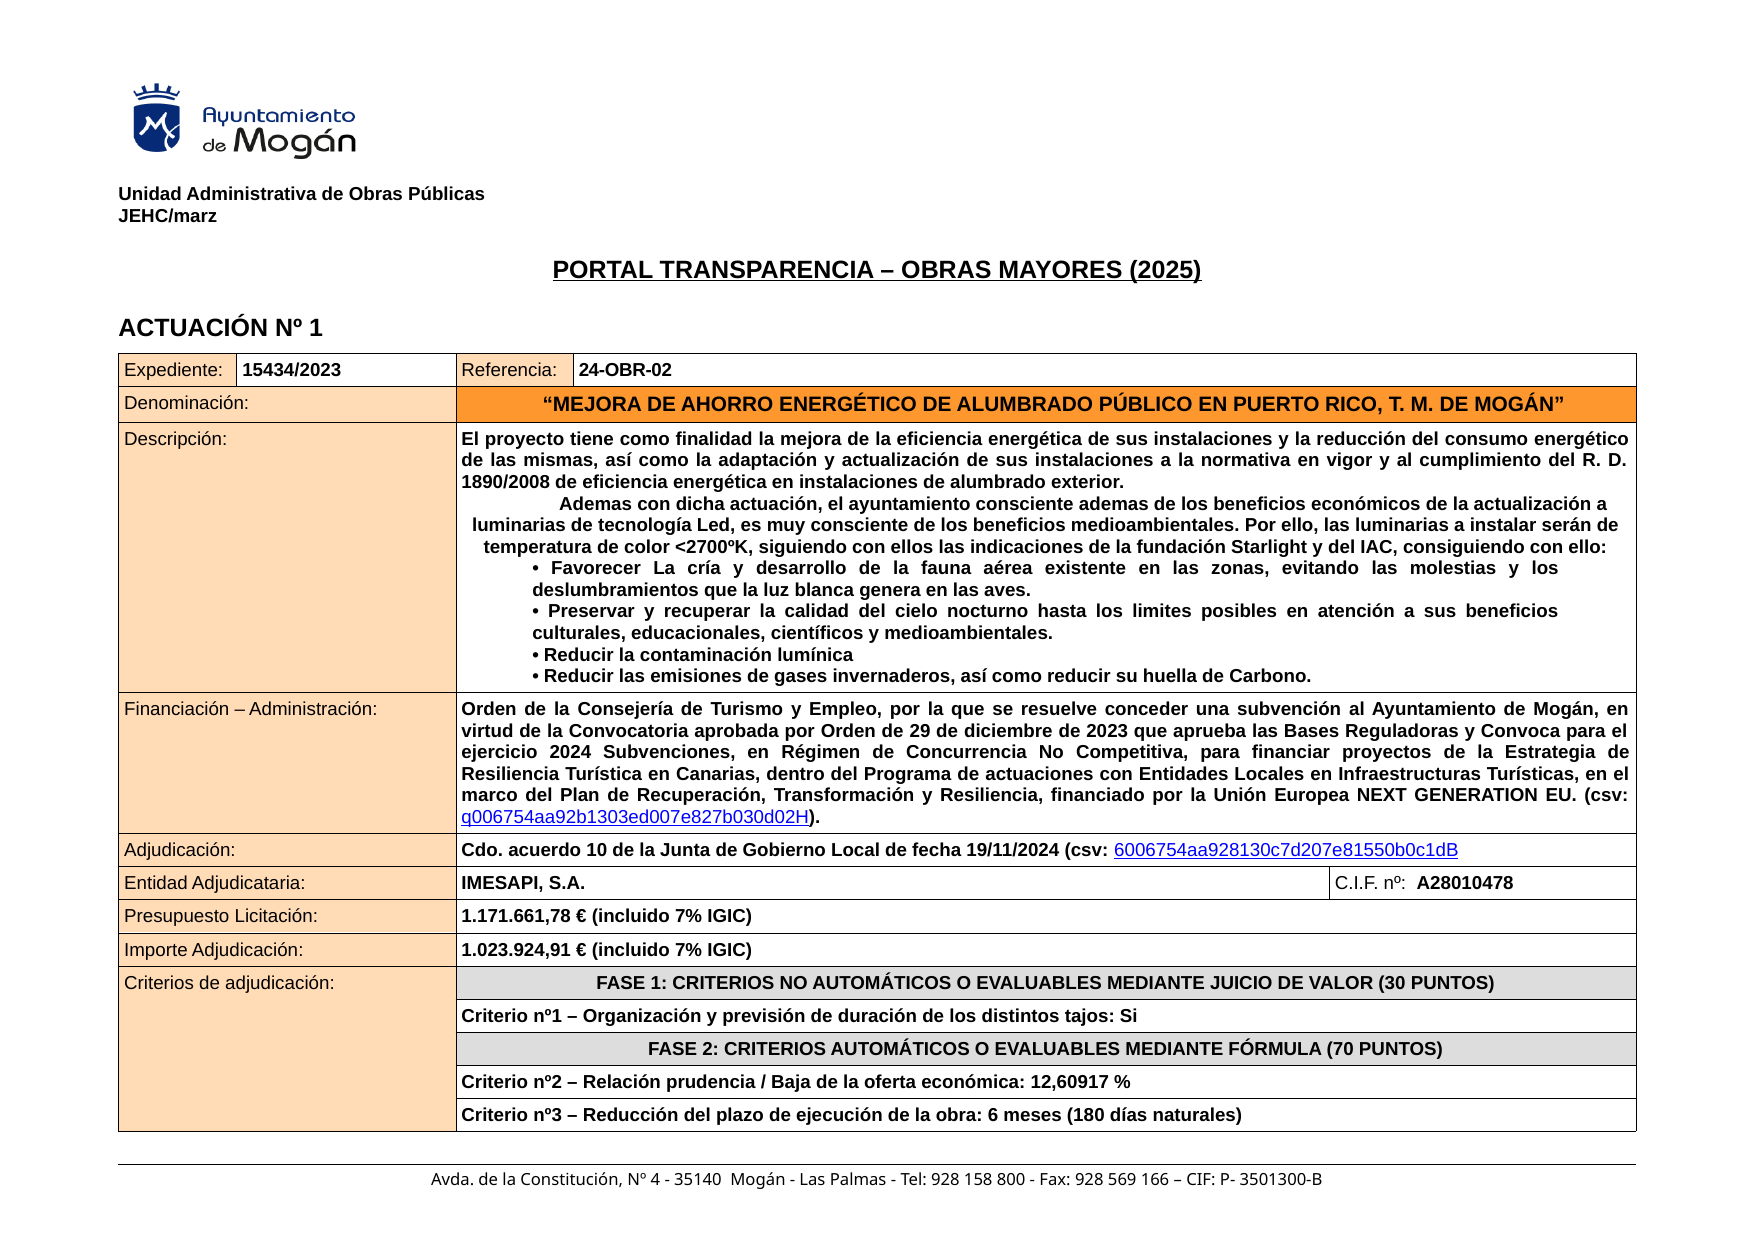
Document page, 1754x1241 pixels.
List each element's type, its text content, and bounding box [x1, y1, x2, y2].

text Unidad Administrativa de Obras Públicas [118, 183, 1636, 205]
table_cell Descripción: [119, 423, 456, 692]
table_cell Cdo. acuerdo 10 de la Junta de Gobierno Local de fecha 19/11/2024 (csv: 6006754aa928130c7d207e81550b0c1dB [457, 834, 1636, 866]
table_cell IMESAPI, S.A. [457, 867, 1329, 899]
table_cell 1.023.924,91 € (incluido 7% IGIC) [457, 934, 1636, 966]
table_cell Presupuesto Licitación: [119, 900, 456, 932]
table_cell Adjudicación: [119, 834, 456, 866]
table_cell 1.171.661,78 € (incluido 7% IGIC) [457, 900, 1636, 932]
table_cell FASE 2: CRITERIOS AUTOMÁTICOS O EVALUABLES MEDIANTE FÓRMULA (70 PUNTOS) [457, 1033, 1636, 1065]
table_cell Financiación – Administración: [119, 693, 456, 833]
table_cell FASE 1: CRITERIOS NO AUTOMÁTICOS O EVALUABLES MEDIANTE JUICIO DE VALOR (30 PUNTOS) [457, 967, 1636, 999]
table_cell Criterio nº2 – Relación prudencia / Baja de la oferta económica: 12,60917 % [457, 1066, 1636, 1098]
table_cell C.I.F. nº: A28010478 [1330, 867, 1636, 899]
table_cell Importe Adjudicación: [119, 934, 456, 966]
table_cell Criterio nº3 – Reducción del plazo de ejecución de la obra: 6 meses (180 días naturales) [457, 1099, 1636, 1131]
table_cell “MEJORA DE AHORRO ENERGÉTICO DE ALUMBRADO PÚBLICO EN PUERTO RICO, T. M. DE MOGÁN” [457, 387, 1636, 422]
table_cell Entidad Adjudicataria: [119, 867, 456, 899]
text ACTUACIÓN Nº 1 [118, 312, 1636, 341]
table_cell Denominación: [119, 387, 456, 422]
table_cell El proyecto tiene como finalidad la mejora de la eficiencia energética de sus instalaciones y la reducción del consumo energético de las mismas, así como la adaptación y actualización de sus instalaciones a la normativa en vigor y al cumplimiento del R. D. 1890/2008 de eficiencia energética en instalaciones de alumbrado exterior. Ademas con dicha actuación, el ayuntamiento consciente ademas de los beneficios económicos de la actualización a luminarias de tecnología Led, es muy consciente de los beneficios medioambientales. Por ello, las luminarias a instalar serán de temperatura de color <2700ºK, siguiendo con ellos las indicaciones de la fundación Starlight y del IAC, consiguiendo con ello: • Favorecer La cría y desarrollo de la fauna aérea existente en las zonas, evitando las molestias y los deslumbramientos que la luz blanca genera en las aves. • Preservar y recuperar la calidad del cielo nocturno hasta los limites posibles en atención a sus beneficios culturales, educacionales, científicos y medioambientales. • Reducir la contaminación lumínica • Reducir las emisiones de gases invernaderos, así como reducir su huella de Carbono. [457, 423, 1636, 692]
table_header 15434/2023 [237, 354, 456, 386]
table_cell Criterios de adjudicación: [119, 967, 456, 1131]
text PORTAL TRANSPARENCIA – OBRAS MAYORES (2025) [118, 255, 1636, 284]
picture [119, 65, 372, 174]
table_header Expediente: [119, 354, 236, 386]
table_header Referencia: [457, 354, 573, 386]
table_cell Criterio nº1 – Organización y previsión de duración de los distintos tajos: Si [457, 1000, 1636, 1032]
table_cell Orden de la Consejería de Turismo y Empleo, por la que se resuelve conceder una subvención al Ayuntamiento de Mogán, en virtud de la Convocatoria aprobada por Orden de 29 de diciembre de 2023 que aprueba las Bases Reguladoras y Convoca para el ejercicio 2024 Subvenciones, en Régimen de Concurrencia No Competitiva, para financiar proyectos de la Estrategia de Resiliencia Turística en Canarias, dentro del Programa de actuaciones con Entidades Locales en Infraestructuras Turísticas, en el marco del Plan de Recuperación, Transformación y Resiliencia, financiado por la Unión Europea NEXT GENERATION EU. (csv: q006754aa92b1303ed007e827b030d02H). [457, 693, 1636, 833]
text JEHC/marz [118, 205, 1636, 226]
table_header 24-OBR-02 [574, 354, 1636, 386]
